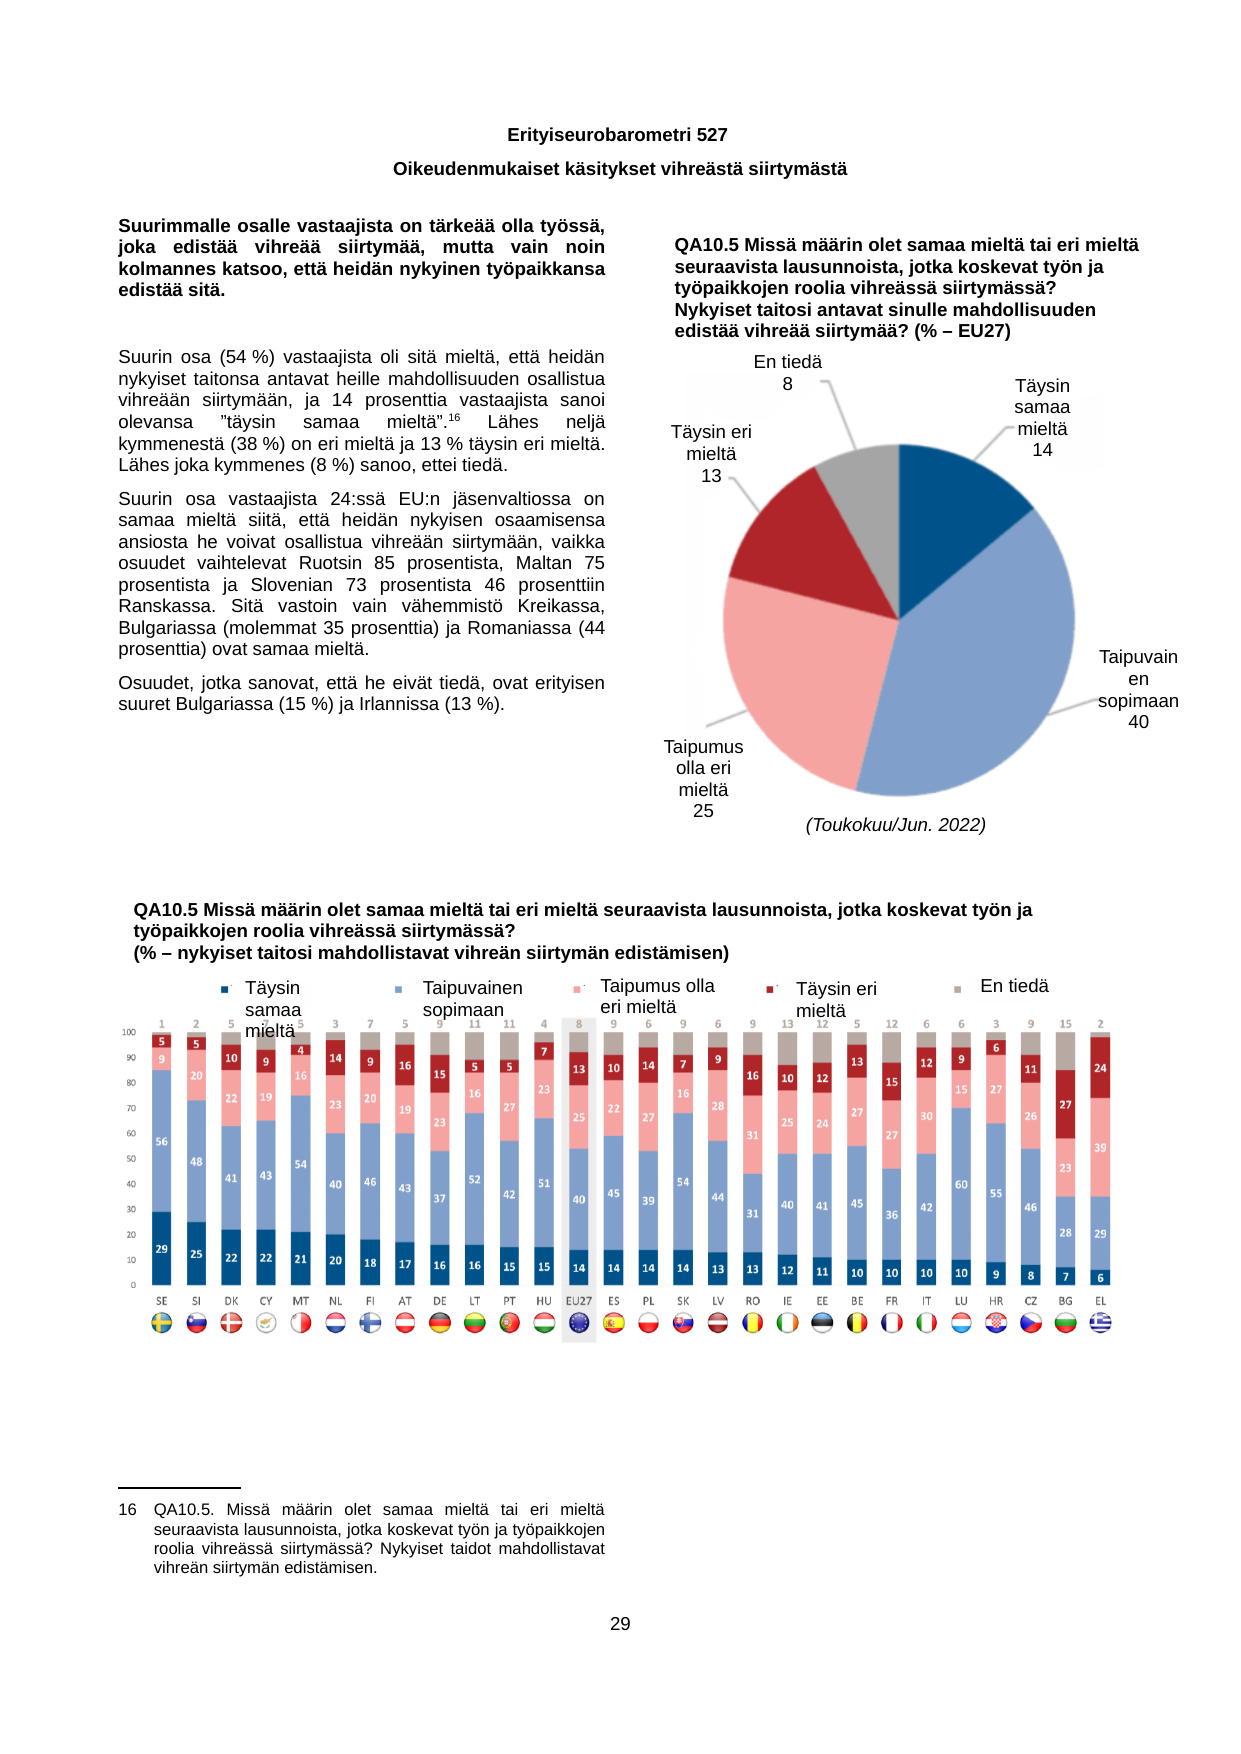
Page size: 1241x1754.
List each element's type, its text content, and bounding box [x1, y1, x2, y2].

text Suurin osa (54 %) vastaajista oli sitä mieltä, että heidän nykyiset taitonsa antavat heille mahdollisuuden osallistua vihreään siirtymään, ja 14 prosenttia vastaajista sanoi olevansa ”täysin samaa mieltä”. Lähes neljä kymmenestä (38 %) on eri mieltä ja 13 % täysin eri mieltä. Lähes joka kymmenes (8 %) sanoo, ettei tiedä. [118, 346, 605, 475]
picture [118, 977, 1117, 1346]
picture [684, 373, 1104, 805]
text Suurimmalle osalle vastaajista on tärkeää olla työssä, joka edistää vihreää siirtymää, mutta vain noin kolmannes katsoo, että heidän nykyinen työpaikkansa edistää sitä. [118, 214, 605, 301]
text QA10.5. Missä määrin olet samaa mieltä tai eri mieltä seuraavista lausunnoista, jotka koskevat työn ja työpaikkojen roolia vihreässä siirtymässä? Nykyiset taidot mahdollistavat vihreän siirtymän edistämisen. [118, 1500, 605, 1577]
text Suurin osa vastaajista 24:ssä EU:n jäsenvaltiossa on samaa mieltä siitä, että heidän nykyisen osaamisensa ansiosta he voivat osallistua vihreään siirtymään, vaikka osuudet vaihtelevat Ruotsin 85 prosentista, Maltan 75 prosentista ja Slovenian 73 prosentista 46 prosenttiin Ranskassa. Sitä vastoin vain vähemmistö Kreikassa, Bulgariassa (molemmat 35 prosenttia) ja Romaniassa (44 prosenttia) ovat samaa mieltä. [118, 487, 605, 660]
text Osuudet, jotka sanovat, että he eivät tiedä, ovat erityisen suuret Bulgariassa (15 %) ja Irlannissa (13 %). [118, 672, 605, 715]
